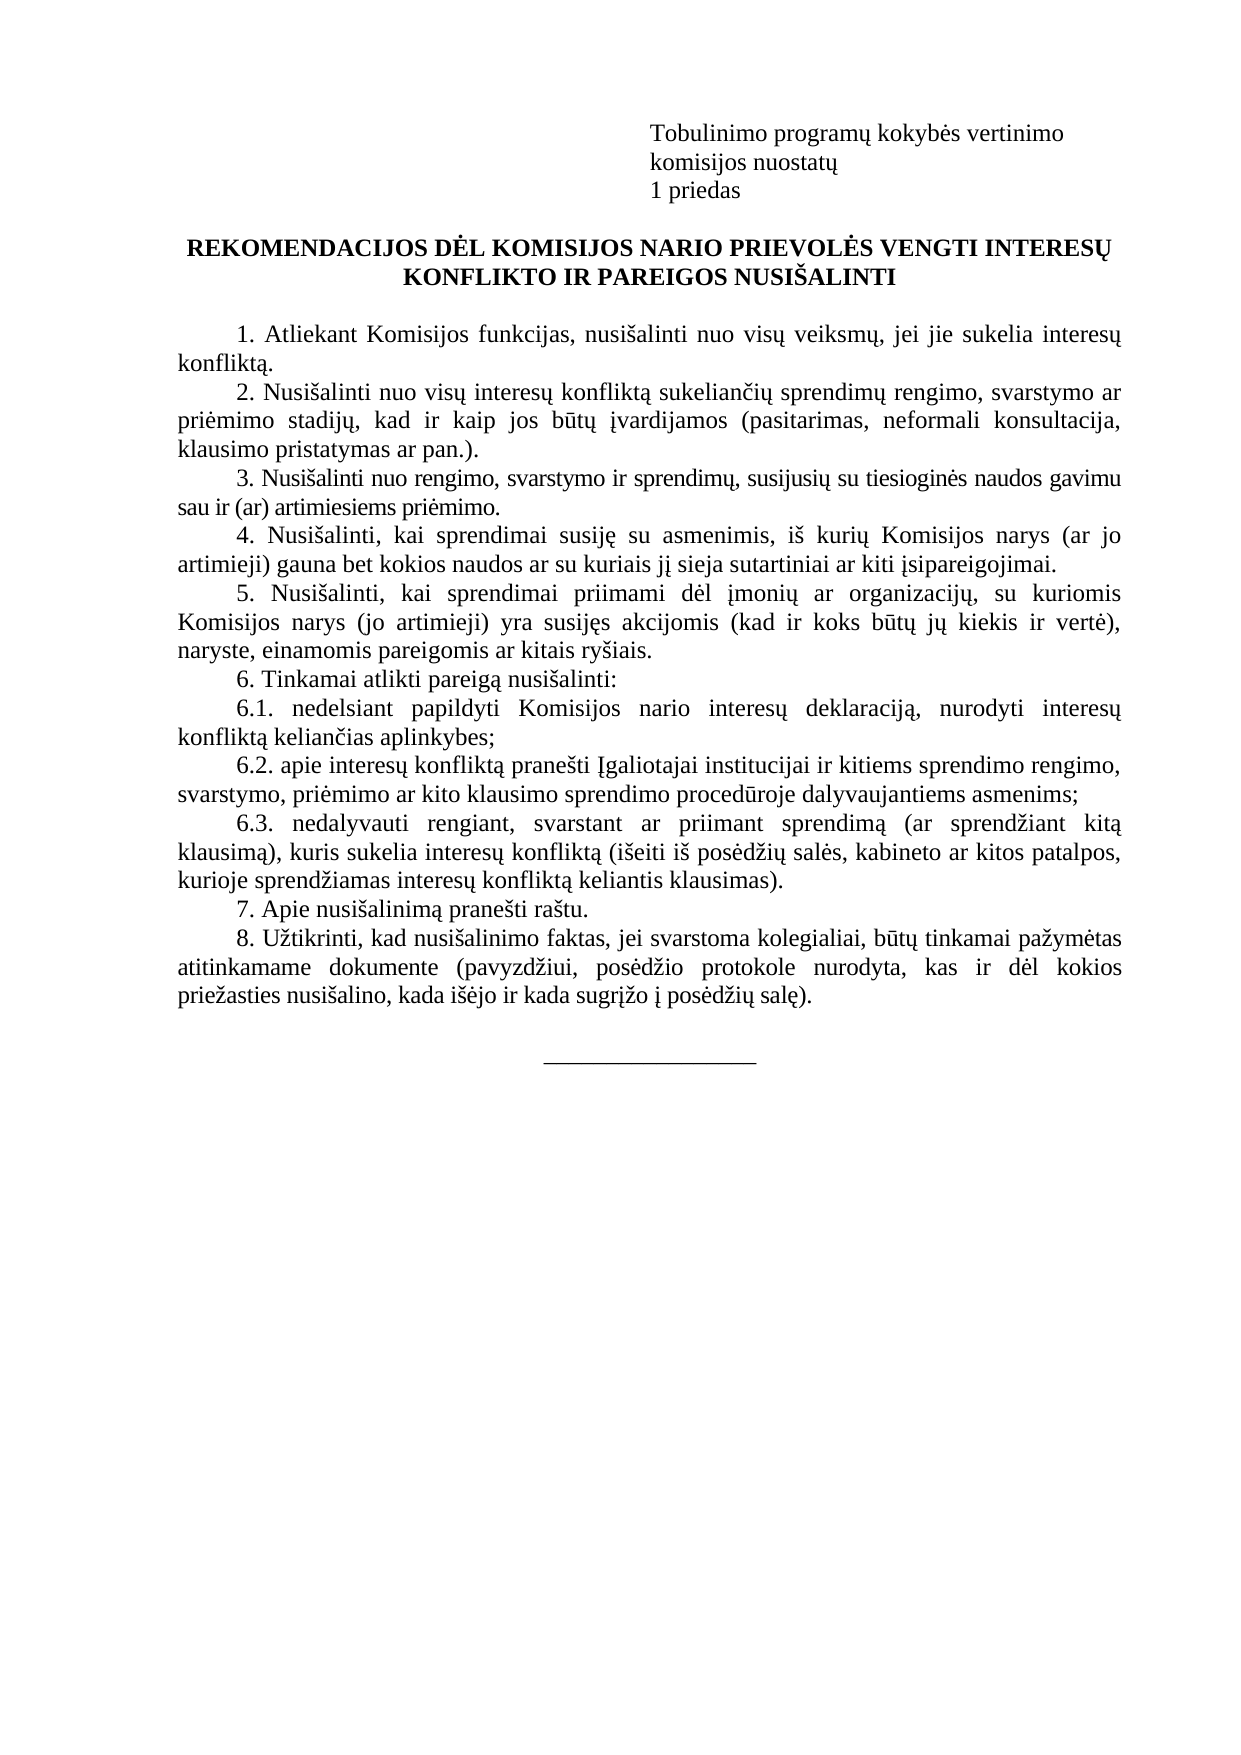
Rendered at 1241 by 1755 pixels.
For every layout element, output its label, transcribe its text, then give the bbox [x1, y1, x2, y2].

text 7. Apie nusišalinimą pranešti raštu. [177, 894, 1122, 923]
text 1 priedas [649, 176, 1122, 204]
text 6. Tinkamai atlikti pareigą nusišalinti: [177, 664, 1122, 693]
text 2. Nusišalinti nuo visų interesų konfliktą sukeliančių sprendimų rengimo, svarstymo ar priėmimo stadijų, kad ir kaip jos būtų įvardijamos (pasitarimas, neformali konsultacija, klausimo pristatymas ar pan.). [177, 377, 1122, 463]
text _________________ [177, 1038, 1122, 1067]
text 5. Nusišalinti, kai sprendimai priimami dėl įmonių ar organizacijų, su kuriomis Komisijos narys (jo artimieji) yra susijęs akcijomis (kad ir koks būtų jų kiekis ir vertė), naryste, einamomis pareigomis ar kitais ryšiais. [177, 578, 1122, 664]
text 6.3. nedalyvauti rengiant, svarstant ar priimant sprendimą (ar sprendžiant kitą klausimą), kuris sukelia interesų konfliktą (išeiti iš posėdžių salės, kabineto ar kitos patalpos, kurioje sprendžiamas interesų konfliktą keliantis klausimas). [177, 808, 1122, 894]
text 3. Nusišalinti nuo rengimo, svarstymo ir sprendimų, susijusių su tiesioginės naudos gavimu sau ir (ar) artimiesiems priėmimo. [177, 463, 1122, 521]
text 8. Užtikrinti, kad nusišalinimo faktas, jei svarstoma kolegialiai, būtų tinkamai pažymėtas atitinkamame dokumente (pavyzdžiui, posėdžio protokole nurodyta, kas ir dėl kokios priežasties nusišalino, kada išėjo ir kada sugrįžo į posėdžių salę). [177, 923, 1122, 1009]
text 4. Nusišalinti, kai sprendimai susiję su asmenimis, iš kurių Komisijos narys (ar jo artimieji) gauna bet kokios naudos ar su kuriais jį sieja sutartiniai ar kiti įsipareigojimai. [177, 521, 1122, 578]
text Tobulinimo programų kokybės vertinimo komisijos nuostatų [649, 118, 1122, 176]
text 6.1. nedelsiant papildyti Komisijos nario interesų deklaraciją, nurodyti interesų konfliktą keliančias aplinkybes; [177, 693, 1122, 751]
text 6.2. apie interesų konfliktą pranešti Įgaliotajai institucijai ir kitiems sprendimo rengimo, svarstymo, priėmimo ar kito klausimo sprendimo procedūroje dalyvaujantiems asmenims; [177, 751, 1122, 808]
text REKOMENDACIJOS DĖL KOMISIJOS NARIO PRIEVOLĖS VENGTI INTERESŲ KONFLIKTO IR PAREIGOS NUSIŠALINTI [177, 233, 1122, 291]
text 1. Atliekant Komisijos funkcijas, nusišalinti nuo visų veiksmų, jei jie sukelia interesų konfliktą. [177, 319, 1122, 377]
